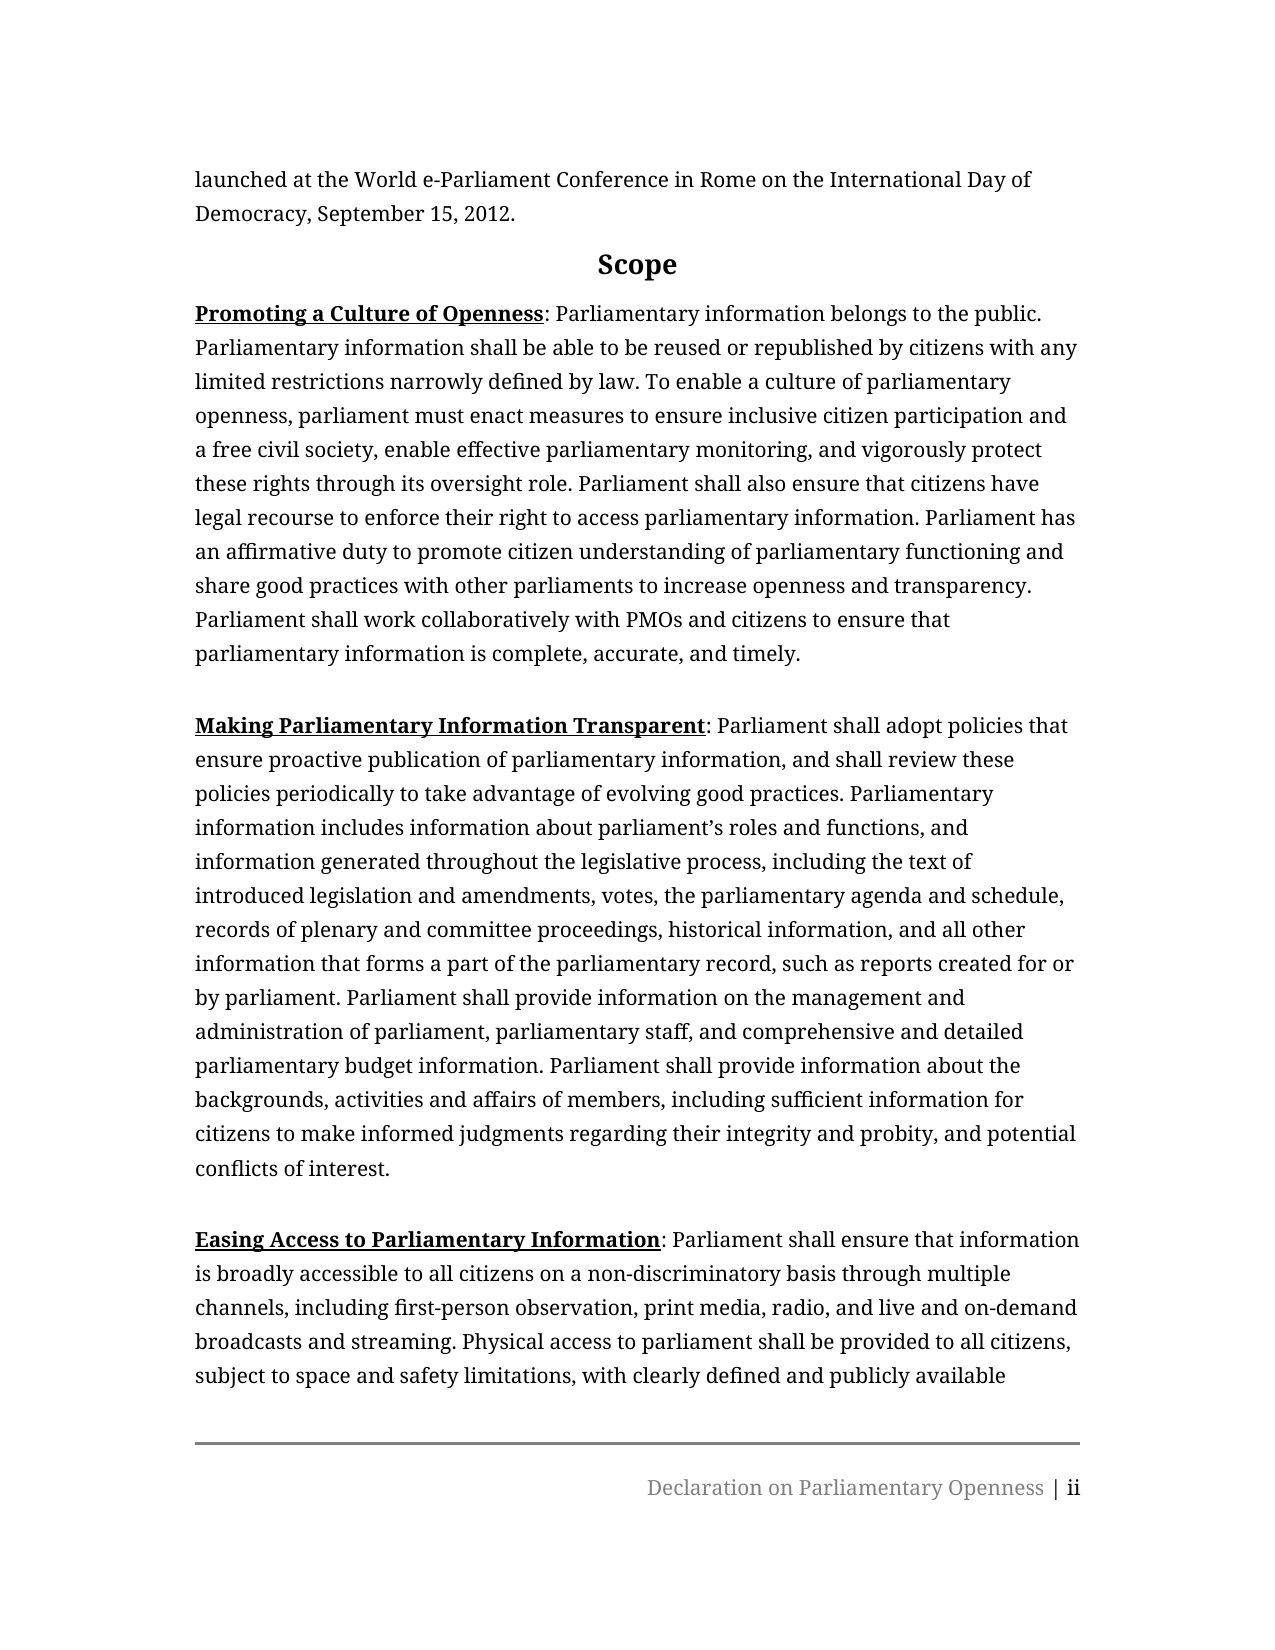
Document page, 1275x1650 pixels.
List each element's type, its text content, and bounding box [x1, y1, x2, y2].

text Making Parliamentary Information Transparent: Parliament shall adopt policies that ensure proactive publication of parliamentary information, and shall review these policies periodically to take advantage of evolving good practices. Parliamentary information includes information about parliament’s roles and functions, and information generated throughout the legislative process, including the text of introduced legislation and amendments, votes, the parliamentary agenda and schedule, records of plenary and committee proceedings, historical information, and all other information that forms a part of the parliamentary record, such as reports created for or by parliament. Parliament shall provide information on the management and administration of parliament, parliamentary staff, and comprehensive and detailed parliamentary budget information. Parliament shall provide information about the backgrounds, activities and affairs of members, including sufficient information for citizens to make informed judgments regarding their integrity and probity, and potential conflicts of interest. [195, 711, 1080, 1182]
text Promoting a Culture of Openness: Parliamentary information belongs to the public. Parliamentary information shall be able to be reused or republished by citizens with any limited restrictions narrowly defined by law. To enable a culture of parliamentary openness, parliament must enact measures to ensure inclusive citizen participation and a free civil society, enable effective parliamentary monitoring, and vigorously protect these rights through its oversight role. Parliament shall also ensure that citizens have legal recourse to enforce their right to access parliamentary information. Parliament has an affirmative duty to promote citizen understanding of parliamentary functioning and share good practices with other parliaments to increase openness and transparency. Parliament shall work collaboratively with PMOs and citizens to ensure that parliamentary information is complete, accurate, and timely. [195, 299, 1080, 668]
text Scope [195, 246, 1080, 282]
text launched at the World e-Parliament Conference in Rome on the International Day of Democracy, September 15, 2012. [195, 165, 1080, 227]
text Easing Access to Parliamentary Information: Parliament shall ensure that information is broadly accessible to all citizens on a non-discriminatory basis through multiple channels, including first-person observation, print media, radio, and live and on-demand broadcasts and streaming. Physical access to parliament shall be provided to all citizens, subject to space and safety limitations, with clearly defined and publicly available [195, 1225, 1080, 1390]
